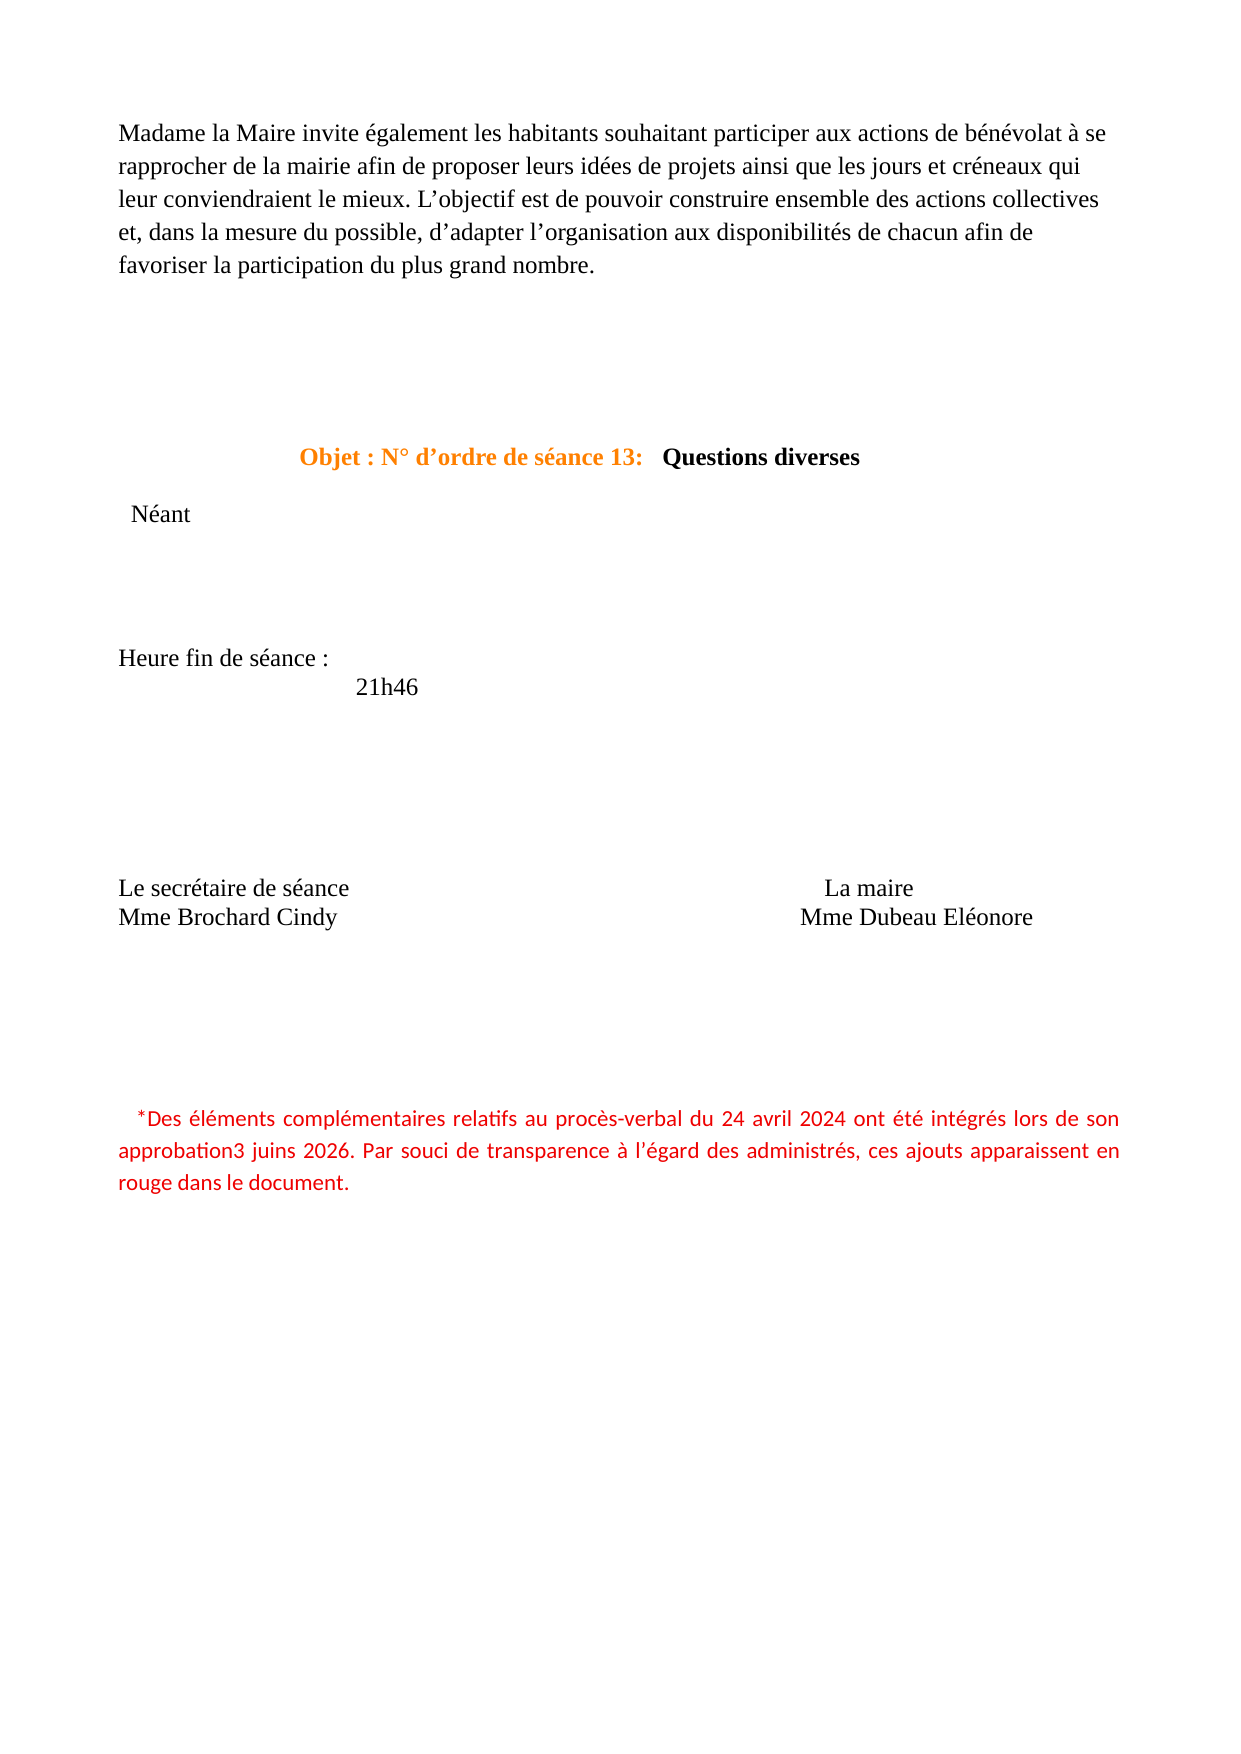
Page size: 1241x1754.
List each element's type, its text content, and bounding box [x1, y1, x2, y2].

text Heure fin de séance : [118, 643, 1122, 672]
text Madame la Maire invite également les habitants souhaitant participer aux actions de bénévolat à se rapprocher de la mairie afin de proposer leurs idées de projets ainsi que les jours et créneaux qui leur conviendraient le mieux. L’objectif est de pouvoir construire ensemble des actions collectives et, dans la mesure du possible, d’adapter l’organisation aux disponibilités de chacun afin de favoriser la participation du plus grand nombre. [118, 118, 1122, 279]
text Objet : N° d’ordre de séance 13: Questions diverses [118, 442, 1122, 470]
text Néant [118, 499, 1122, 528]
text *Des éléments complémentaires relatifs au procès-verbal du 24 avril 2024 ont été intégrés lors de son approbation3 juins 2026. Par souci de transparence à l’égard des administrés, ces ajouts apparaissent en rouge dans le document. [118, 1103, 1122, 1196]
text 21h46 [118, 672, 1122, 700]
text Le secrétaire de séance La maire [118, 873, 1122, 902]
text Mme Brochard Cindy Mme Dubeau Eléonore [118, 902, 1122, 930]
